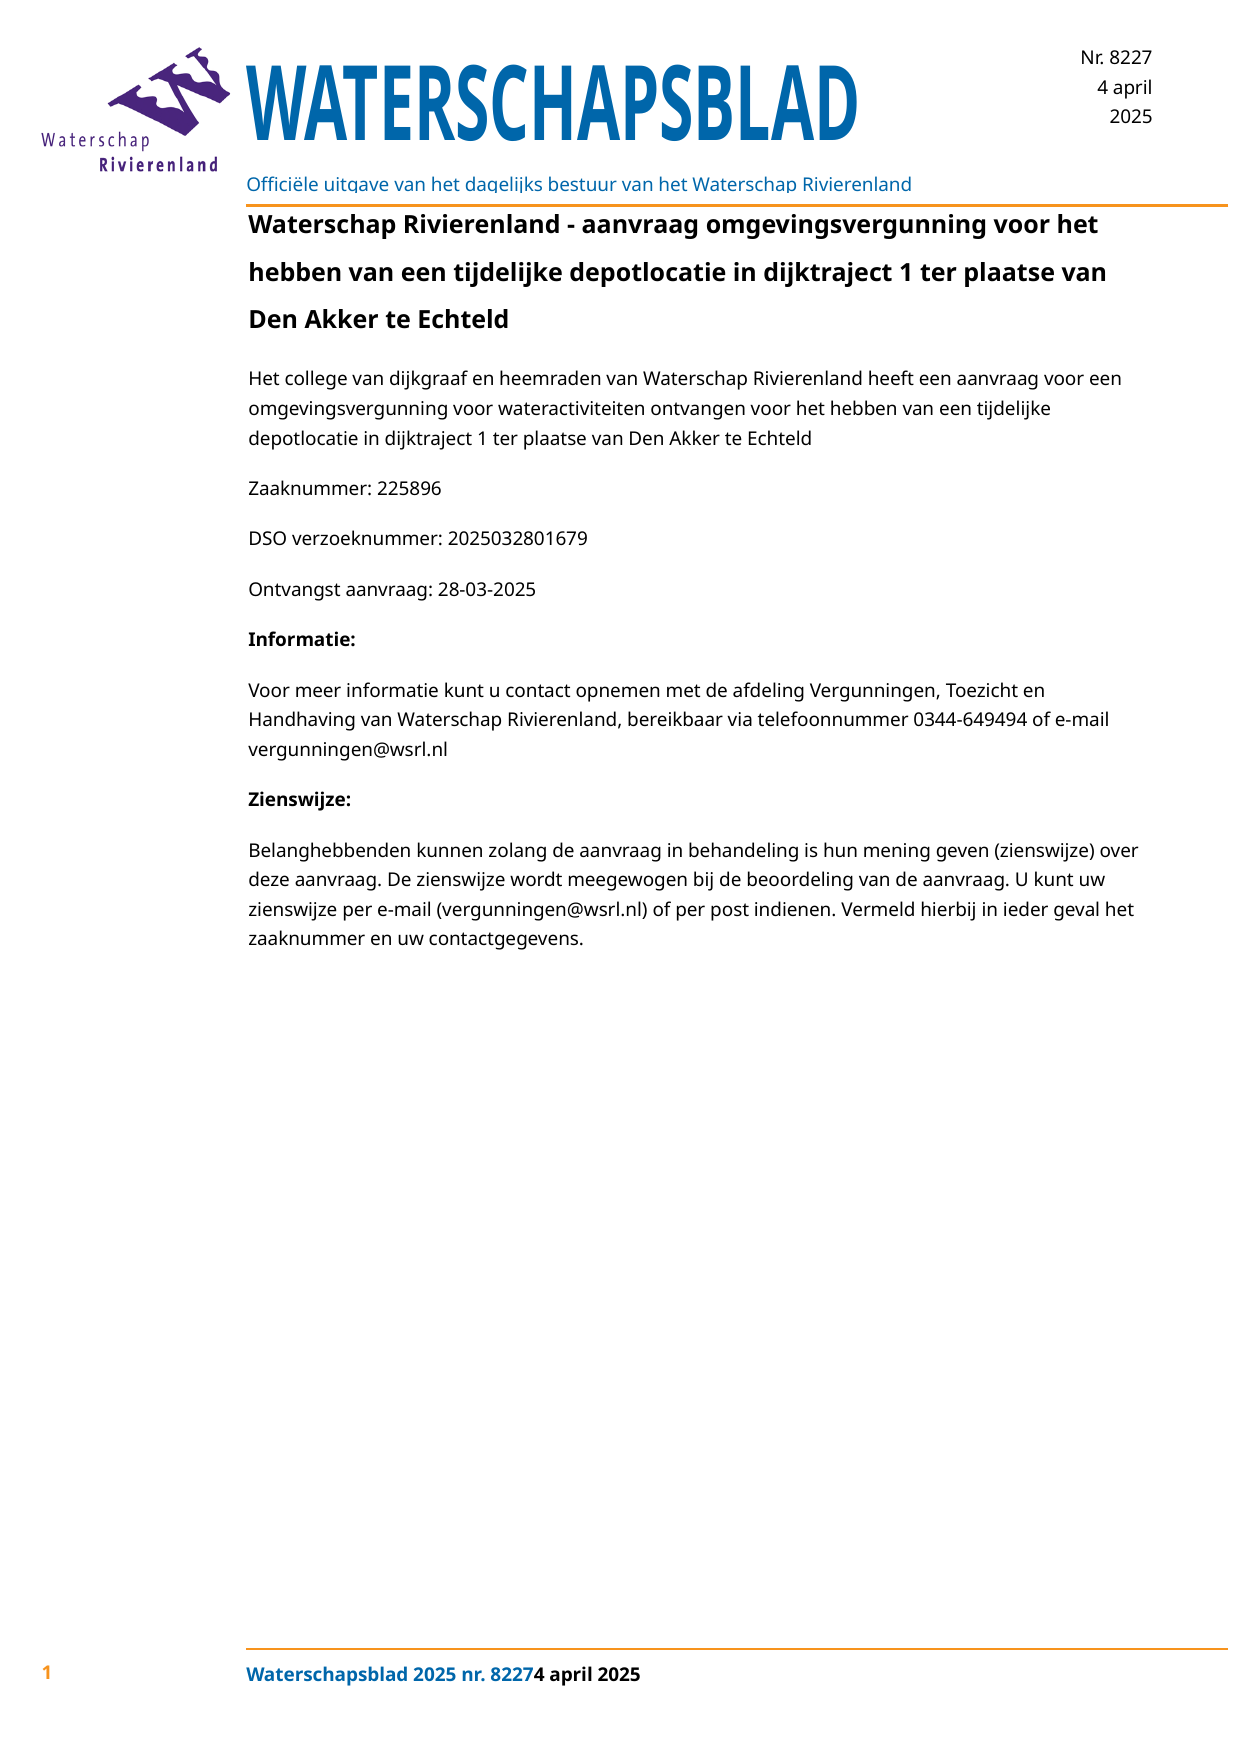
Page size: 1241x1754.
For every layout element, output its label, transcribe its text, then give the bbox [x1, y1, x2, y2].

picture [41, 47, 231, 172]
text DSO verzoeknummer: 2025032801679 [248, 526, 1152, 551]
text Voor meer informatie kunt u contact opnemen met de afdeling Vergunningen, Toezicht en Handhaving van Waterschap Rivierenland, bereikbaar via telefoonnummer 0344-649494 of e-mail vergunningen@wsrl.nl [248, 677, 1152, 762]
text Waterschap Rivierenland - aanvraag omgevingsvergunning voor het hebben van een tijdelijke depotlocatie in dijktraject 1 ter plaatse van Den Akker te Echteld [248, 207, 1152, 336]
text Ontvangst aanvraag: 28-03-2025 [248, 576, 1152, 602]
text Zienswijze: [248, 786, 1152, 812]
text Informatie: [248, 626, 1152, 652]
text Belanghebbenden kunnen zolang de aanvraag in behandeling is hun mening geven (zienswijze) over deze aanvraag. De zienswijze wordt meegewogen bij de beoordeling van de aanvraag. U kunt uw zienswijze per e-mail (vergunningen@wsrl.nl) of per post indienen. Vermeld hierbij in ieder geval het zaaknummer en uw contactgegevens. [248, 837, 1152, 951]
text Het college van dijkgraaf en heemraden van Waterschap Rivierenland heeft een aanvraag voor een omgevingsvergunning voor wateractiviteiten ontvangen voor het hebben van een tijdelijke depotlocatie in dijktraject 1 ter plaatse van Den Akker te Echteld [248, 366, 1152, 450]
text Zaaknummer: 225896 [248, 475, 1152, 501]
